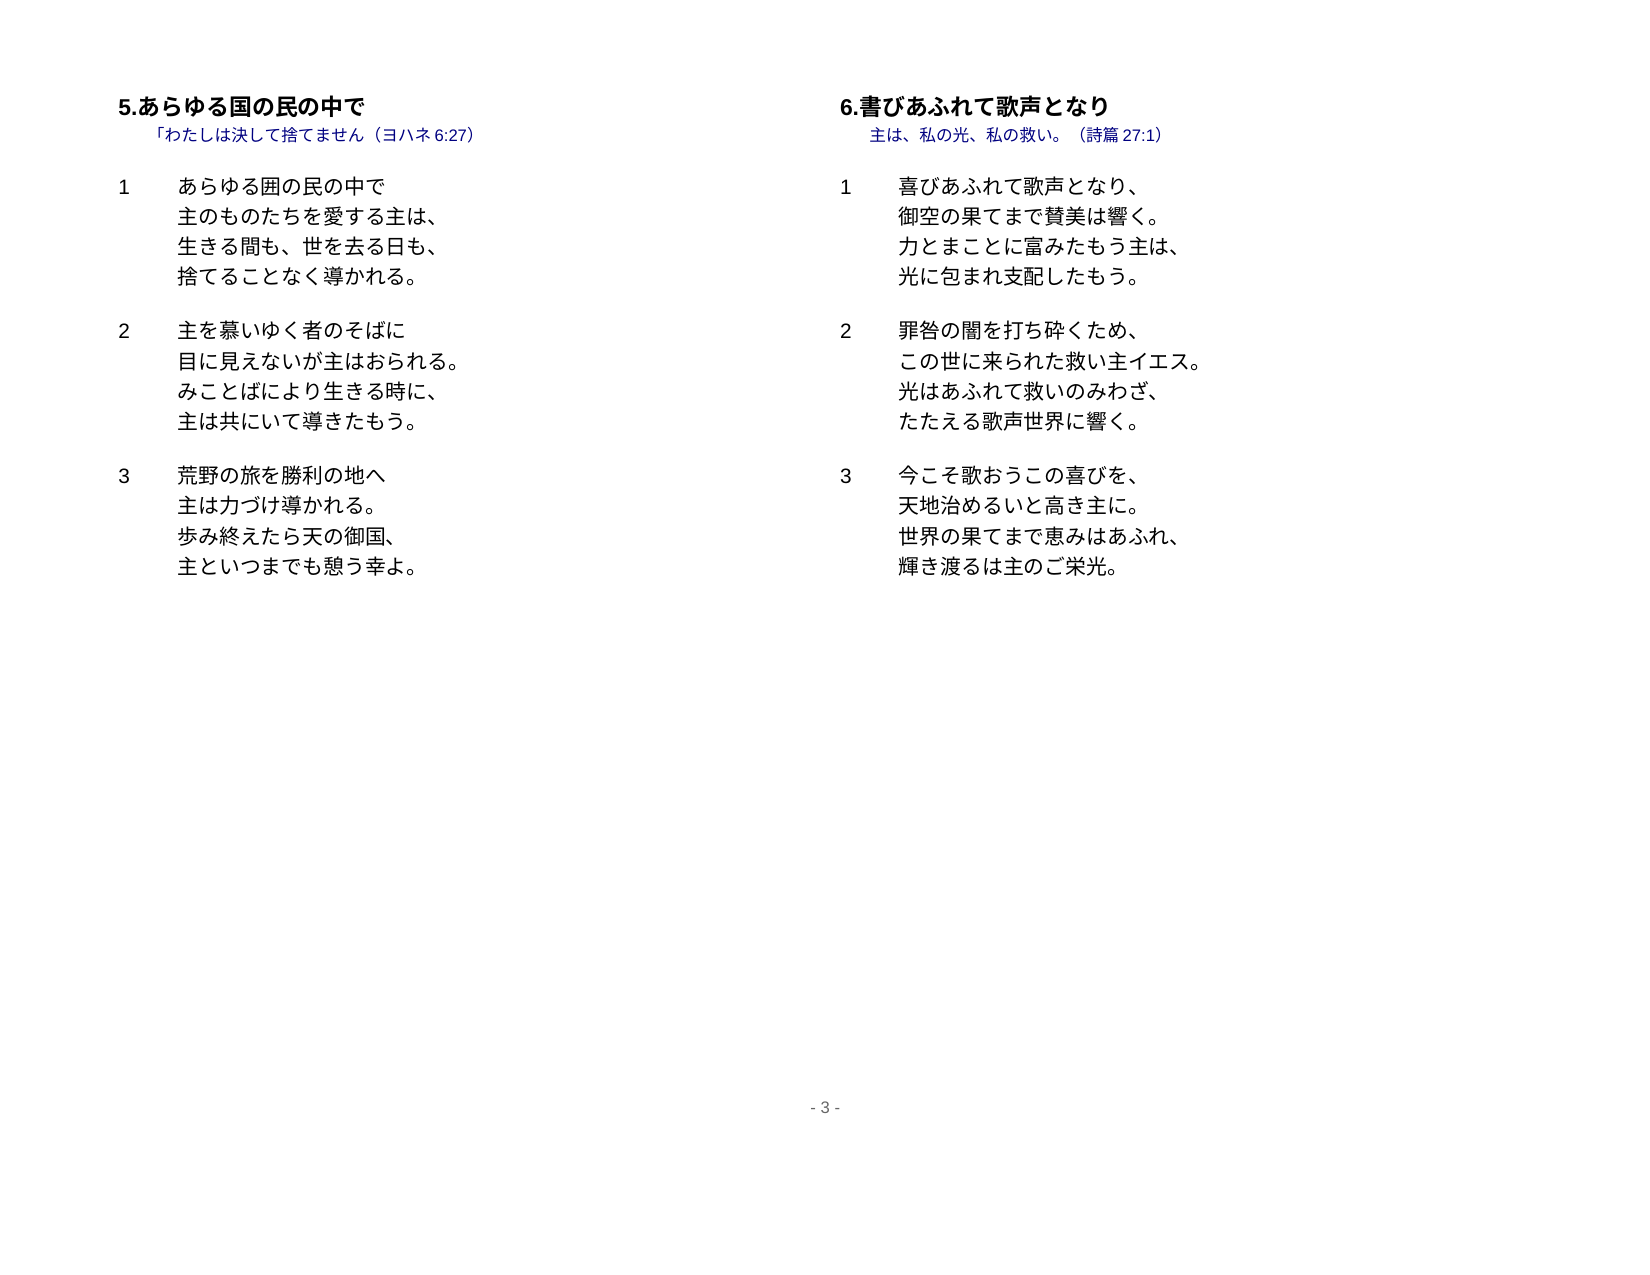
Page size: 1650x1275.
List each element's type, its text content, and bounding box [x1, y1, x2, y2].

text 光に包まれ支配したもう。 [840, 261, 1532, 291]
text 生きる間も、世を去る日も、 [118, 230, 810, 261]
text 力とまことに富みたもう主は、 [840, 230, 1532, 261]
text 捨てることなく導かれる。 [118, 261, 810, 291]
text 主は共にいて導きたもう。 [118, 405, 810, 436]
text たたえる歌声世界に響く。 [840, 405, 1532, 436]
text 2 罪咎の闇を打ち砕くため、 [840, 315, 1532, 345]
text 目に見えないが主はおられる。 [118, 345, 810, 375]
text 歩み終えたら天の御国、 [118, 520, 810, 550]
title 6.書びあふれて歌声となり [840, 88, 1532, 122]
text 3 今こそ歌おうこの喜びを、 [840, 459, 1532, 490]
text みことばにより生きる時に、 [118, 375, 810, 405]
text 主のものたちを愛する主は、 [118, 200, 810, 230]
text 「わたしは決して捨てません（ヨハネ6:27） [148, 122, 810, 146]
text 世界の果てまで恵みはあふれ、 [840, 520, 1532, 550]
text 主といつまでも憩う幸よ。 [118, 550, 810, 580]
text 3 荒野の旅を勝利の地へ [118, 459, 810, 490]
text 主は、私の光、私の救い。（詩篇27:1） [869, 122, 1532, 146]
text 1 喜びあふれて歌声となり、 [840, 170, 1532, 200]
text 1 あらゆる囲の民の中で [118, 170, 810, 200]
text 御空の果てまで賛美は響く。 [840, 200, 1532, 230]
text 天地治めるいと高き主に。 [840, 490, 1532, 520]
text この世に来られた救い主イエス。 [840, 345, 1532, 375]
text 輝き渡るは主のご栄光。 [840, 550, 1532, 580]
title 5.あらゆる国の民の中で [118, 88, 810, 122]
text 主は力づけ導かれる。 [118, 490, 810, 520]
text 2 主を慕いゆく者のそばに [118, 315, 810, 345]
text 光はあふれて救いのみわざ、 [840, 375, 1532, 405]
